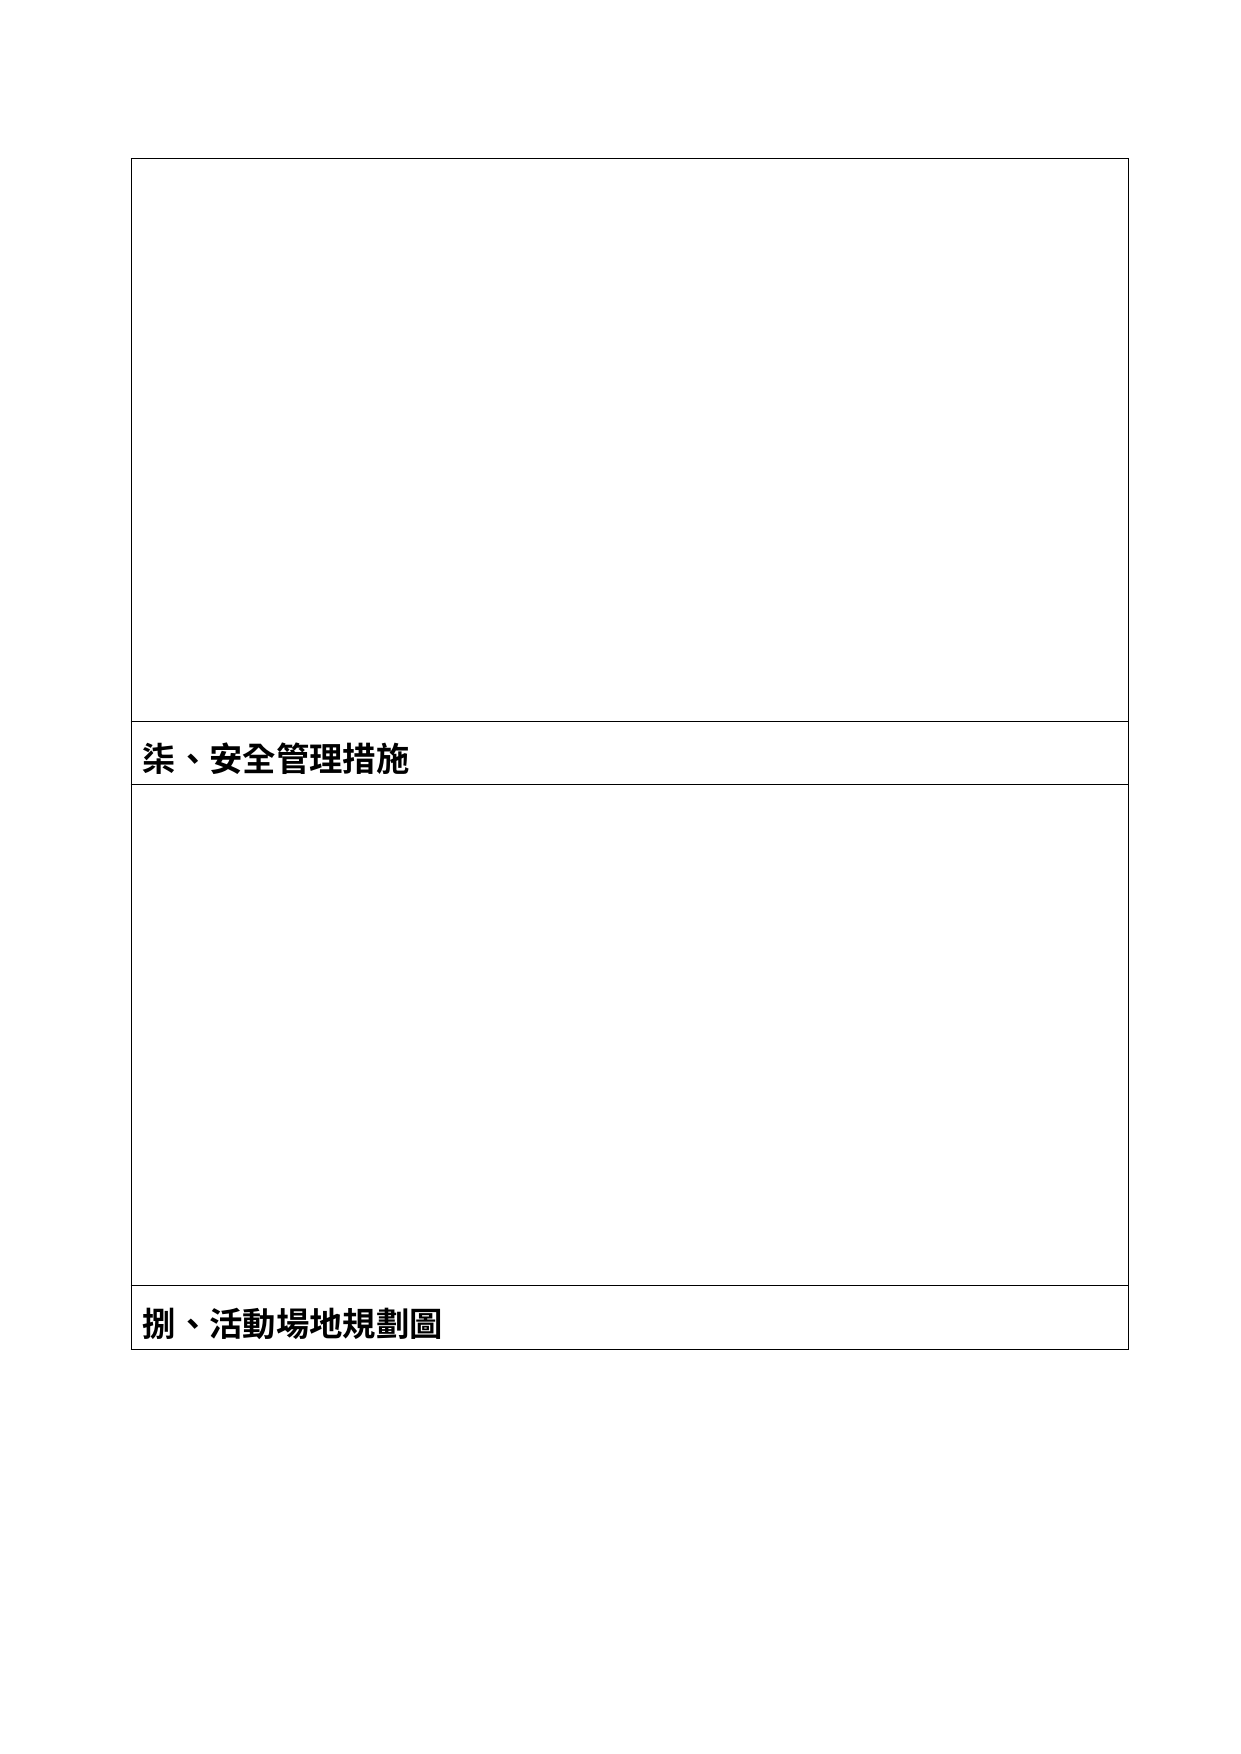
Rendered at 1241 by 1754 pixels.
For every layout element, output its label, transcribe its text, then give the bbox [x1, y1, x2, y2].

table_cell [132, 159, 1128, 721]
table_cell 捌、活動場地規劃圖 [132, 1286, 1128, 1349]
table_cell [132, 785, 1128, 1285]
table_cell 柒、安全管理措施 [132, 722, 1128, 784]
